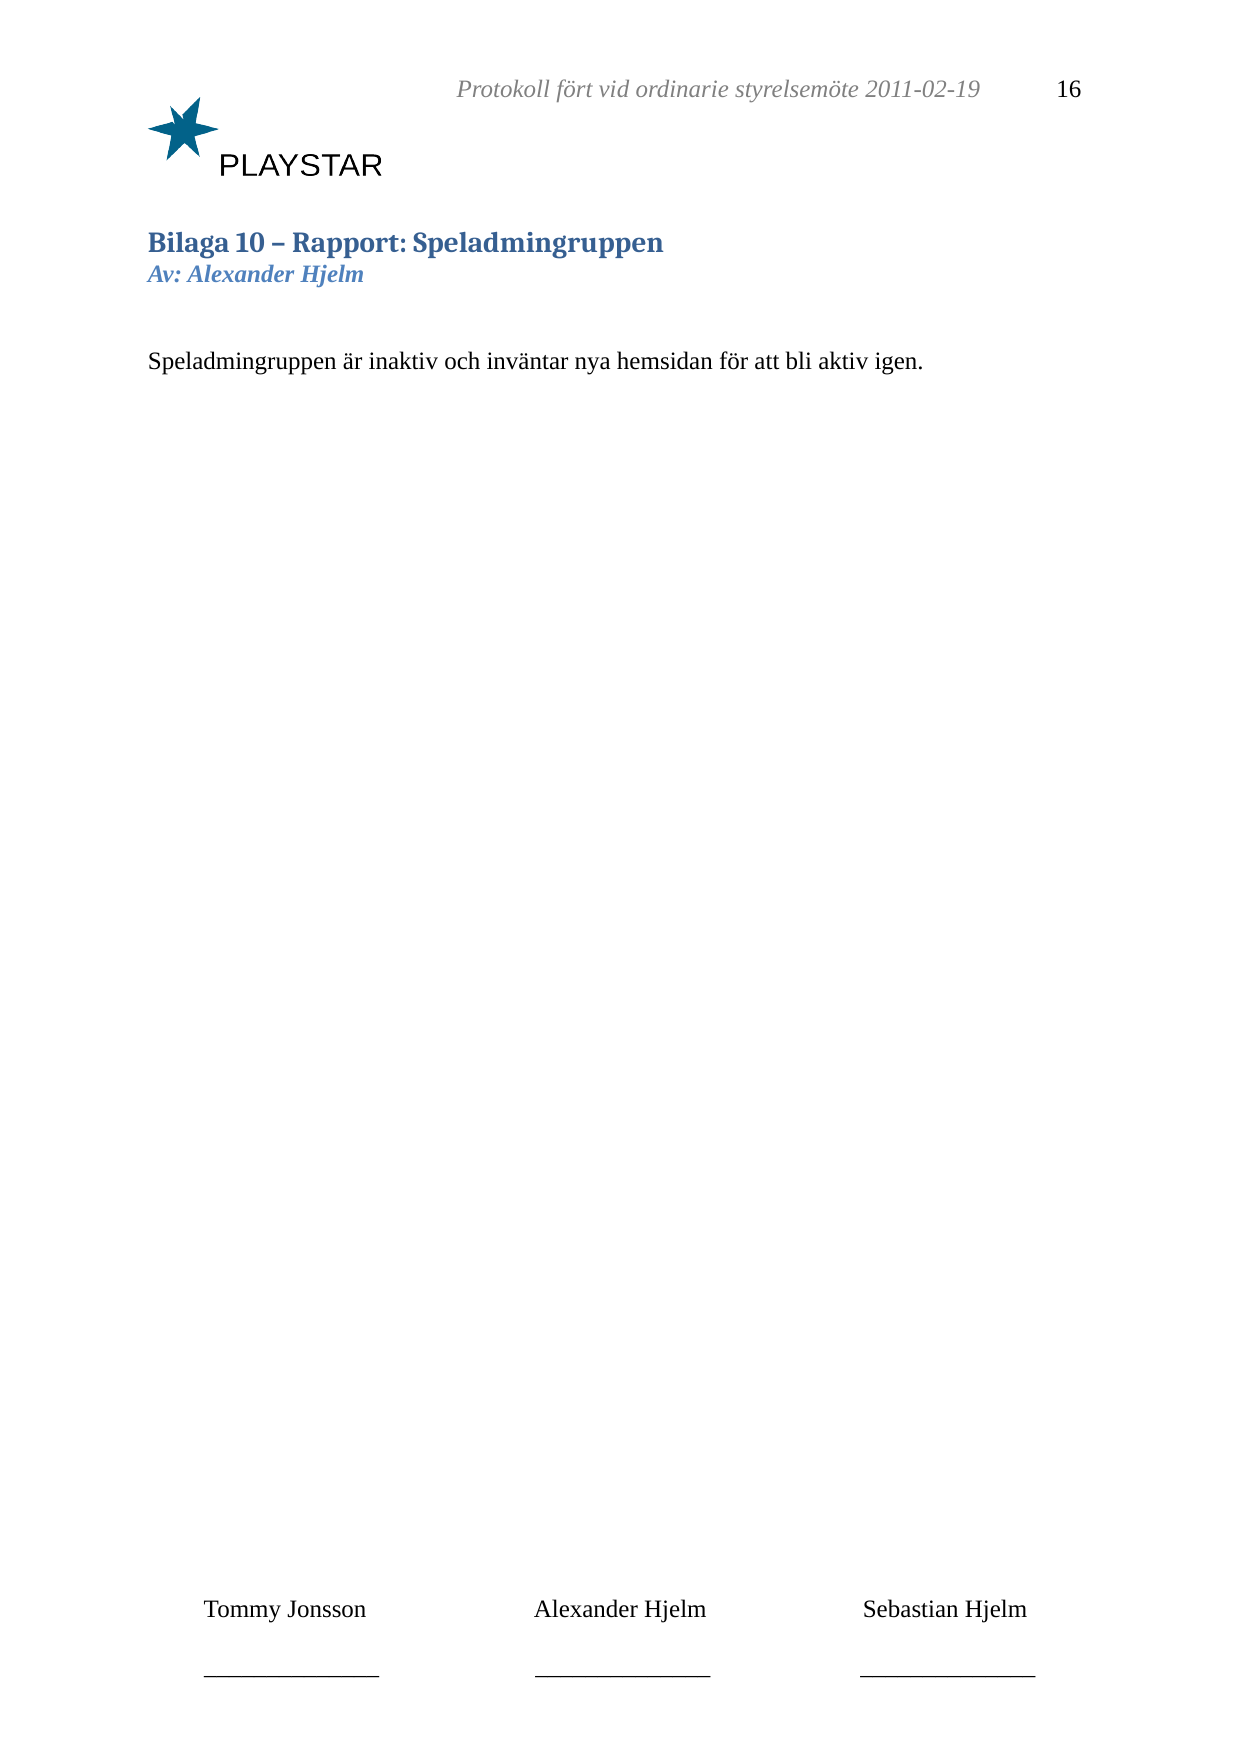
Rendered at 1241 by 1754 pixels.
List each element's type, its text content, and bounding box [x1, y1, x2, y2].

text Speladmingruppen är inaktiv och inväntar nya hemsidan för att bli aktiv igen. [148, 346, 1092, 374]
subtitle Bilaga 10 – Rapport: Speladmingruppen [148, 226, 1092, 259]
text Av: Alexander Hjelm [148, 259, 1092, 288]
